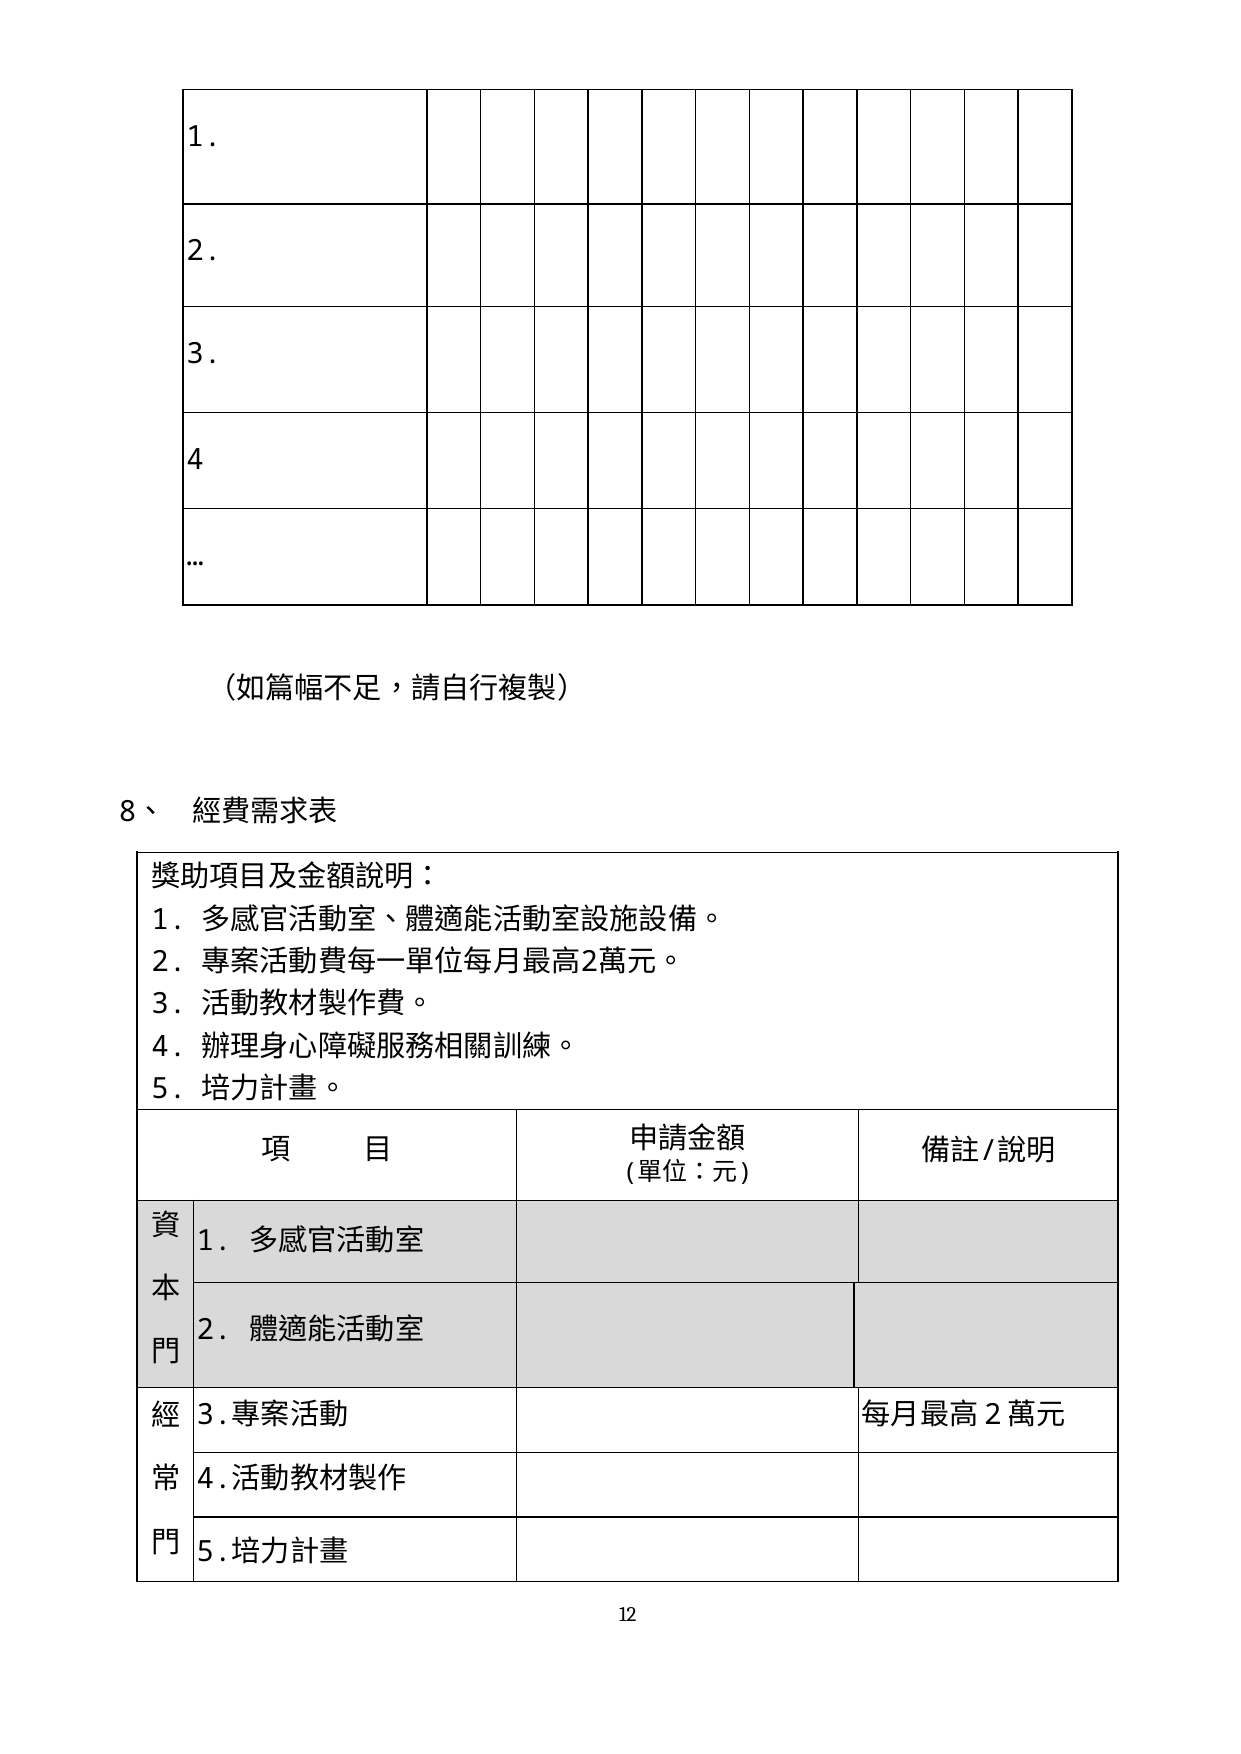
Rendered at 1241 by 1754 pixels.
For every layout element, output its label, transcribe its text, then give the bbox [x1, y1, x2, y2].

table_cell 2. 體適能活動室 [194, 1283, 516, 1387]
table_cell [965, 307, 1017, 411]
table_cell [1019, 413, 1071, 508]
table_cell [859, 1453, 1117, 1516]
table_cell 2. [184, 205, 426, 306]
table_cell [858, 509, 910, 604]
table_cell [750, 205, 802, 306]
table_cell [1019, 307, 1071, 411]
table_cell [1019, 90, 1071, 203]
table_cell [911, 413, 964, 508]
table_cell [428, 413, 480, 508]
table_cell [428, 509, 480, 604]
table_cell [589, 205, 641, 306]
table_cell 經常門 [138, 1388, 193, 1581]
table_cell [643, 90, 695, 203]
table_cell [1019, 509, 1071, 604]
table_cell [804, 413, 856, 508]
table_cell [965, 205, 1017, 306]
table_cell [517, 1388, 858, 1451]
table_cell [858, 90, 910, 203]
table_cell [696, 307, 749, 411]
table_cell [535, 413, 587, 508]
table_cell [643, 413, 695, 508]
table_cell [517, 1201, 858, 1282]
table_cell [859, 1201, 1117, 1282]
table_cell [858, 307, 910, 411]
table_cell [804, 307, 856, 411]
table_cell [481, 90, 534, 203]
table_cell [481, 307, 534, 411]
table_cell [804, 205, 856, 306]
table_cell [696, 205, 749, 306]
table_cell [965, 413, 1017, 508]
table_cell [750, 307, 802, 411]
table_cell 5.培力計畫 [194, 1518, 516, 1581]
table_cell … [184, 509, 426, 604]
table_cell [696, 90, 749, 203]
table_cell 申請金額 (單位：元) [517, 1110, 858, 1199]
table_cell [750, 413, 802, 508]
table_cell [517, 1518, 858, 1581]
table_cell [517, 1283, 853, 1387]
table_cell [1019, 205, 1071, 306]
table_cell 1. [184, 90, 426, 203]
table_cell 4 [184, 413, 426, 508]
table_cell [643, 307, 695, 411]
table_cell 3.專案活動 [194, 1388, 516, 1451]
table_cell 每月最高2萬元 [859, 1388, 1117, 1451]
table_cell [911, 205, 964, 306]
table_cell 備註/說明 [859, 1110, 1117, 1199]
table_cell [589, 413, 641, 508]
list 經費需求表 [119, 788, 1137, 830]
table_cell 4.活動教材製作 [194, 1453, 516, 1516]
table_cell [589, 90, 641, 203]
table_cell [589, 509, 641, 604]
table_cell [428, 90, 480, 203]
table_cell [750, 90, 802, 203]
table_cell 1. 多感官活動室 [194, 1201, 516, 1282]
table_cell [804, 90, 856, 203]
table_cell [965, 509, 1017, 604]
table_cell [535, 90, 587, 203]
table_cell 資本門 [138, 1201, 193, 1387]
table_cell [965, 90, 1017, 203]
text （如篇幅不足，請自行複製） [124, 665, 1155, 707]
table_cell [804, 509, 856, 604]
table_cell [535, 509, 587, 604]
table_cell [911, 509, 964, 604]
table_cell [858, 205, 910, 306]
table_cell [643, 509, 695, 604]
table_cell [481, 205, 534, 306]
table_cell [428, 205, 480, 306]
table_cell [481, 413, 534, 508]
table_header 獎助項目及金額說明： 多感官活動室、體適能活動室設施設備。 專案活動費每一單位每月最高2萬元。 活動教材製作費。 辦理身心障礙服務相關訓練。 培力計畫。 [140, 853, 1107, 1107]
table_cell [589, 307, 641, 411]
table_cell [517, 1453, 858, 1516]
table_cell [750, 509, 802, 604]
table_cell [481, 509, 534, 604]
table_cell 3. [184, 307, 426, 411]
table_cell [428, 307, 480, 411]
table_cell [855, 1283, 1117, 1387]
table_cell 項 目 [138, 1110, 516, 1199]
table_cell [535, 307, 587, 411]
table_cell [911, 307, 964, 411]
table_cell [696, 509, 749, 604]
table_cell [643, 205, 695, 306]
table_header [138, 853, 1117, 1109]
table_cell [535, 205, 587, 306]
table_cell [858, 413, 910, 508]
table_cell [859, 1518, 1117, 1581]
table_cell [696, 413, 749, 508]
table_cell [911, 90, 964, 203]
